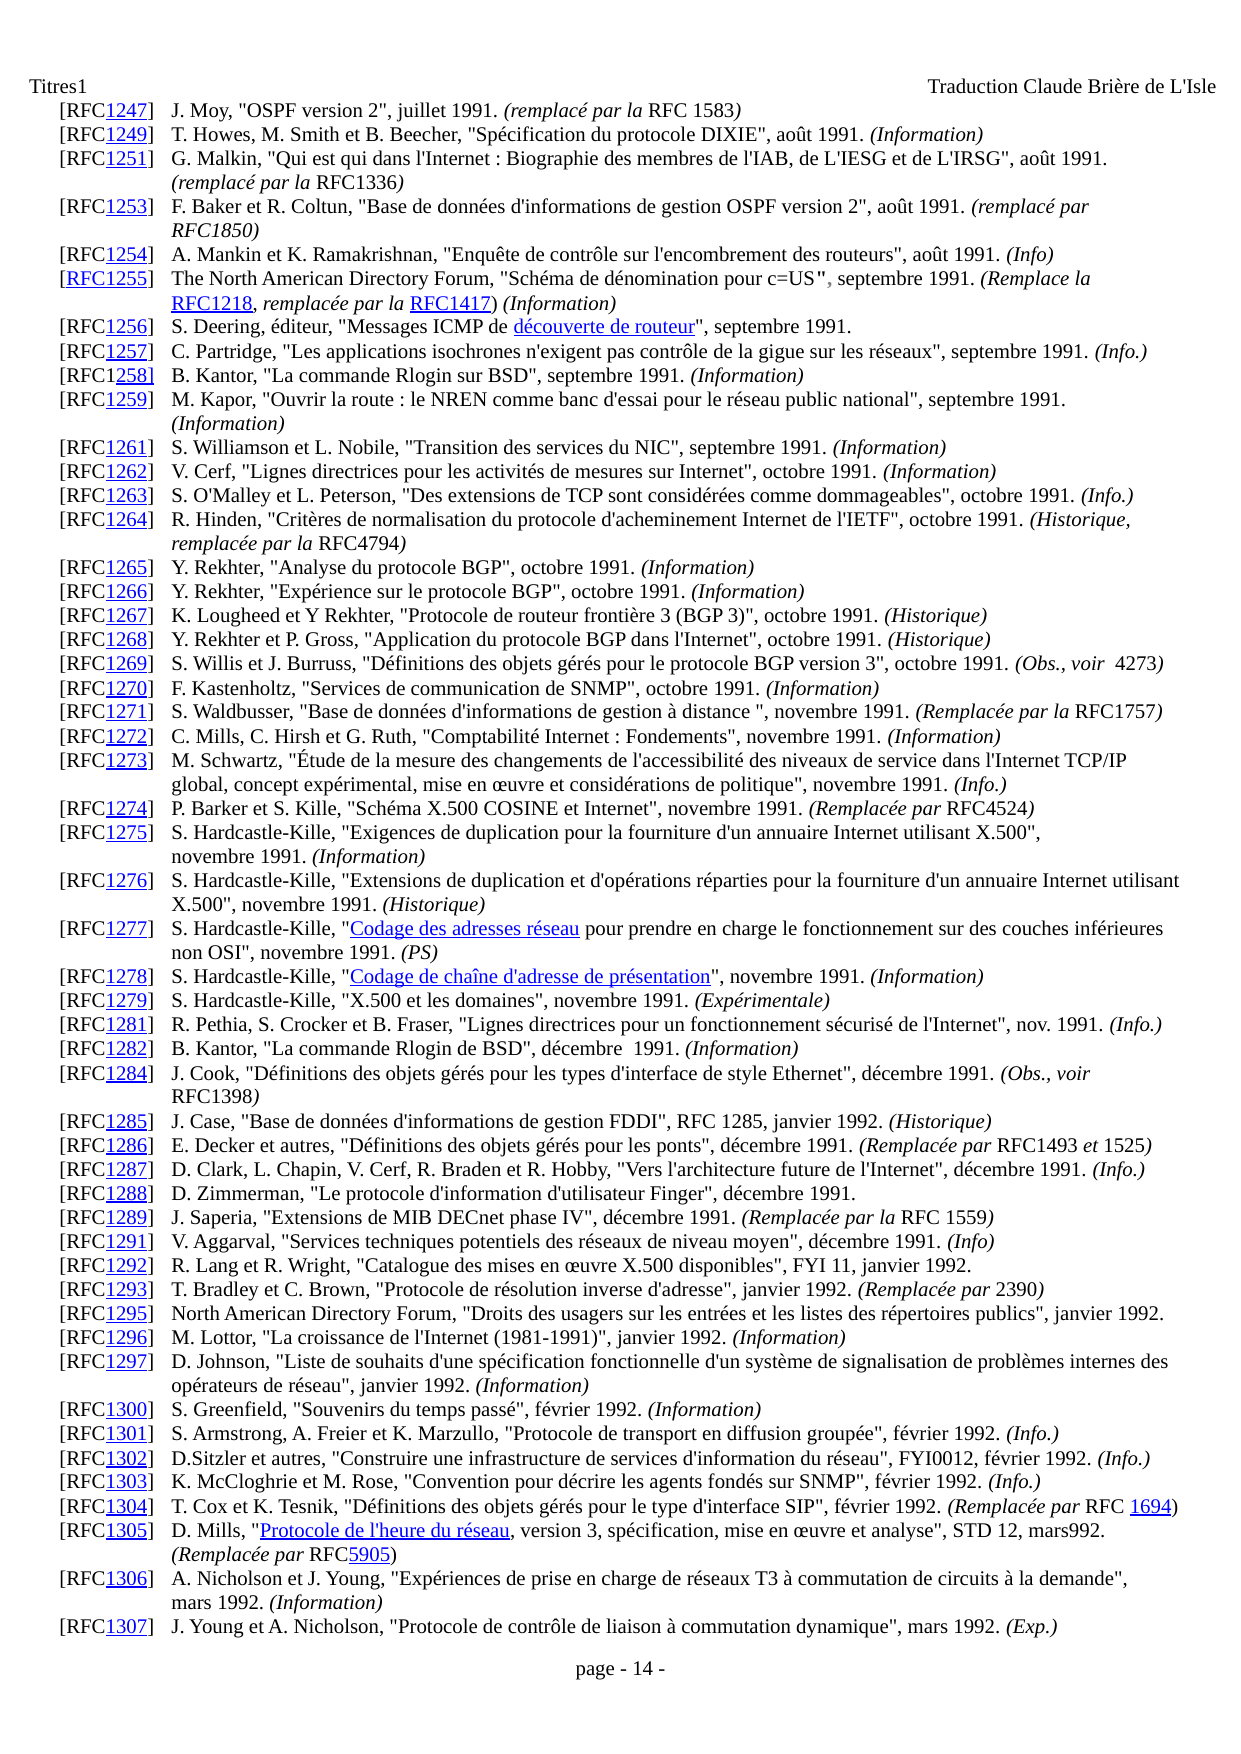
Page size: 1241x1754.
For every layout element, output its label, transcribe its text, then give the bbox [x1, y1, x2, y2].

text [RFC1293] T. Bradley et C. Brown, "Protocole de résolution inverse d'adresse", janvier 1992. (Remplacée par 2390) [59, 1277, 1181, 1301]
text [RFC1295] North American Directory Forum, "Droits des usagers sur les entrées et les listes des répertoires publics", janvier 1992. [59, 1301, 1181, 1325]
text [RFC1268] Y. Rekhter et P. Gross, "Application du protocole BGP dans l'Internet", octobre 1991. (Historique) [59, 627, 1181, 651]
text [RFC1304] T. Cox et K. Tesnik, "Définitions des objets gérés pour le type d'interface SIP", février 1992. (Remplacée par RFC 1694) [59, 1493, 1181, 1518]
text [RFC1302] D.Sitzler et autres, "Construire une infrastructure de services d'information du réseau", FYI0012, février 1992. (Info.) [59, 1445, 1181, 1469]
text [RFC1257] C. Partridge, "Les applications isochrones n'exigent pas contrôle de la gigue sur les réseaux", septembre 1991. (Info.) [59, 338, 1181, 363]
text [RFC1251] G. Malkin, "Qui est qui dans l'Internet : Biographie des membres de l'IAB, de L'IESG et de L'IRSG", août 1991. (remplacé par la RFC1336) [59, 146, 1181, 194]
text [RFC1281] R. Pethia, S. Crocker et B. Fraser, "Lignes directrices pour un fonctionnement sécurisé de l'Internet", nov. 1991. (Info.) [59, 1012, 1181, 1036]
text [RFC1274] P. Barker et S. Kille, "Schéma X.500 COSINE et Internet", novembre 1991. (Remplacée par RFC4524) [59, 796, 1181, 820]
text [RFC1286] E. Decker et autres, "Définitions des objets gérés pour les ponts", décembre 1991. (Remplacée par RFC1493 et 1525) [59, 1133, 1181, 1157]
text [RFC1261] S. Williamson et L. Nobile, "Transition des services du NIC", septembre 1991. (Information) [59, 435, 1181, 459]
text [RFC1271] S. Waldbusser, "Base de données d'informations de gestion à distance ", novembre 1991. (Remplacée par la RFC1757) [59, 699, 1181, 723]
text [RFC1296] M. Lottor, "La croissance de l'Internet (1981-1991)", janvier 1992. (Information) [59, 1325, 1181, 1349]
text [RFC1277] S. Hardcastle-Kille, "Codage des adresses réseau pour prendre en charge le fonctionnement sur des couches inférieures non OSI", novembre 1991. (PS) [59, 916, 1181, 964]
text [RFC1262] V. Cerf, "Lignes directrices pour les activités de mesures sur Internet", octobre 1991. (Information) [59, 459, 1181, 483]
text [RFC1258] B. Kantor, "La commande Rlogin sur BSD", septembre 1991. (Information) [59, 363, 1181, 387]
text [RFC1306] A. Nicholson et J. Young, "Expériences de prise en charge de réseaux T3 à commutation de circuits à la demande", mars 1992. (Information) [59, 1566, 1181, 1614]
text [RFC1273] M. Schwartz, "Étude de la mesure des changements de l'accessibilité des niveaux de service dans l'Internet TCP/IP global, concept expérimental, mise en œuvre et considérations de politique", novembre 1991. (Info.) [59, 748, 1181, 796]
text [RFC1303] K. McCloghrie et M. Rose, "Convention pour décrire les agents fondés sur SNMP", février 1992. (Info.) [59, 1469, 1181, 1493]
text [RFC1276] S. Hardcastle-Kille, "Extensions de duplication et d'opérations réparties pour la fourniture d'un annuaire Internet utilisant X.500", novembre 1991. (Historique) [59, 868, 1181, 916]
text [RFC1307] J. Young et A. Nicholson, "Protocole de contrôle de liaison à commutation dynamique", mars 1992. (Exp.) [59, 1614, 1181, 1638]
text [RFC1263] S. O'Malley et L. Peterson, "Des extensions de TCP sont considérées comme dommageables", octobre 1991. (Info.) [59, 483, 1181, 507]
text [RFC1287] D. Clark, L. Chapin, V. Cerf, R. Braden et R. Hobby, "Vers l'architecture future de l'Internet", décembre 1991. (Info.) [59, 1157, 1181, 1181]
text [RFC1254] A. Mankin et K. Ramakrishnan, "Enquête de contrôle sur l'encombrement des routeurs", août 1991. (Info) [59, 242, 1181, 266]
text [RFC1247] J. Moy, "OSPF version 2", juillet 1991. (remplacé par la RFC 1583) [59, 98, 1181, 122]
text [RFC1267] K. Lougheed et Y Rekhter, "Protocole de routeur frontière 3 (BGP 3)", octobre 1991. (Historique) [59, 603, 1181, 627]
text [RFC1249] T. Howes, M. Smith et B. Beecher, "Spécification du protocole DIXIE", août 1991. (Information) [59, 122, 1181, 146]
text [RFC1301] S. Armstrong, A. Freier et K. Marzullo, "Protocole de transport en diffusion groupée", février 1992. (Info.) [59, 1421, 1181, 1445]
text [RFC1288] D. Zimmerman, "Le protocole d'information d'utilisateur Finger", décembre 1991. [59, 1181, 1181, 1205]
text [RFC1269] S. Willis et J. Burruss, "Définitions des objets gérés pour le protocole BGP version 3", octobre 1991. (Obs., voir 4273) [59, 651, 1181, 675]
text [RFC1282] B. Kantor, "La commande Rlogin de BSD", décembre 1991. (Information) [59, 1036, 1181, 1060]
text [RFC1255] The North American Directory Forum, "Schéma de dénomination pour c=US", septembre 1991. (Remplace la RFC1218, remplacée par la RFC1417) (Information) [59, 266, 1181, 314]
text [RFC1279] S. Hardcastle-Kille, "X.500 et les domaines", novembre 1991. (Expérimentale) [59, 988, 1181, 1012]
text [RFC1275] S. Hardcastle-Kille, "Exigences de duplication pour la fourniture d'un annuaire Internet utilisant X.500", novembre 1991. (Information) [59, 820, 1181, 868]
text [RFC1264] R. Hinden, "Critères de normalisation du protocole d'acheminement Internet de l'IETF", octobre 1991. (Historique, remplacée par la RFC4794) [59, 507, 1181, 555]
text [RFC1300] S. Greenfield, "Souvenirs du temps passé", février 1992. (Information) [59, 1397, 1181, 1421]
text [RFC1265] Y. Rekhter, "Analyse du protocole BGP", octobre 1991. (Information) [59, 555, 1181, 579]
text [RFC1292] R. Lang et R. Wright, "Catalogue des mises en œuvre X.500 disponibles", FYI 11, janvier 1992. [59, 1253, 1181, 1277]
text [RFC1285] J. Case, "Base de données d'informations de gestion FDDI", RFC 1285, janvier 1992. (Historique) [59, 1108, 1181, 1133]
text [RFC1291] V. Aggarval, "Services techniques potentiels des réseaux de niveau moyen", décembre 1991. (Info) [59, 1229, 1181, 1253]
text [RFC1266] Y. Rekhter, "Expérience sur le protocole BGP", octobre 1991. (Information) [59, 579, 1181, 603]
text [RFC1272] C. Mills, C. Hirsh et G. Ruth, "Comptabilité Internet : Fondements", novembre 1991. (Information) [59, 723, 1181, 748]
text [RFC1278] S. Hardcastle-Kille, "Codage de chaîne d'adresse de présentation", novembre 1991. (Information) [59, 964, 1181, 988]
text [RFC1305] D. Mills, "Protocole de l'heure du réseau, version 3, spécification, mise en œuvre et analyse", STD 12, mars992. (Remplacée par RFC5905) [59, 1518, 1181, 1566]
text [RFC1270] F. Kastenholtz, "Services de communication de SNMP", octobre 1991. (Information) [59, 675, 1181, 699]
text [RFC1297] D. Johnson, "Liste de souhaits d'une spécification fonctionnelle d'un système de signalisation de problèmes internes des opérateurs de réseau", janvier 1992. (Information) [59, 1349, 1181, 1397]
text [RFC1289] J. Saperia, "Extensions de MIB DECnet phase IV", décembre 1991. (Remplacée par la RFC 1559) [59, 1205, 1181, 1229]
text [RFC1256] S. Deering, éditeur, "Messages ICMP de découverte de routeur", septembre 1991. [59, 314, 1181, 338]
text [RFC1253] F. Baker et R. Coltun, "Base de données d'informations de gestion OSPF version 2", août 1991. (remplacé par RFC1850) [59, 194, 1181, 242]
text [RFC1284] J. Cook, "Définitions des objets gérés pour les types d'interface de style Ethernet", décembre 1991. (Obs., voir RFC1398) [59, 1060, 1181, 1108]
text [RFC1259] M. Kapor, "Ouvrir la route : le NREN comme banc d'essai pour le réseau public national", septembre 1991. (Information) [59, 387, 1181, 435]
